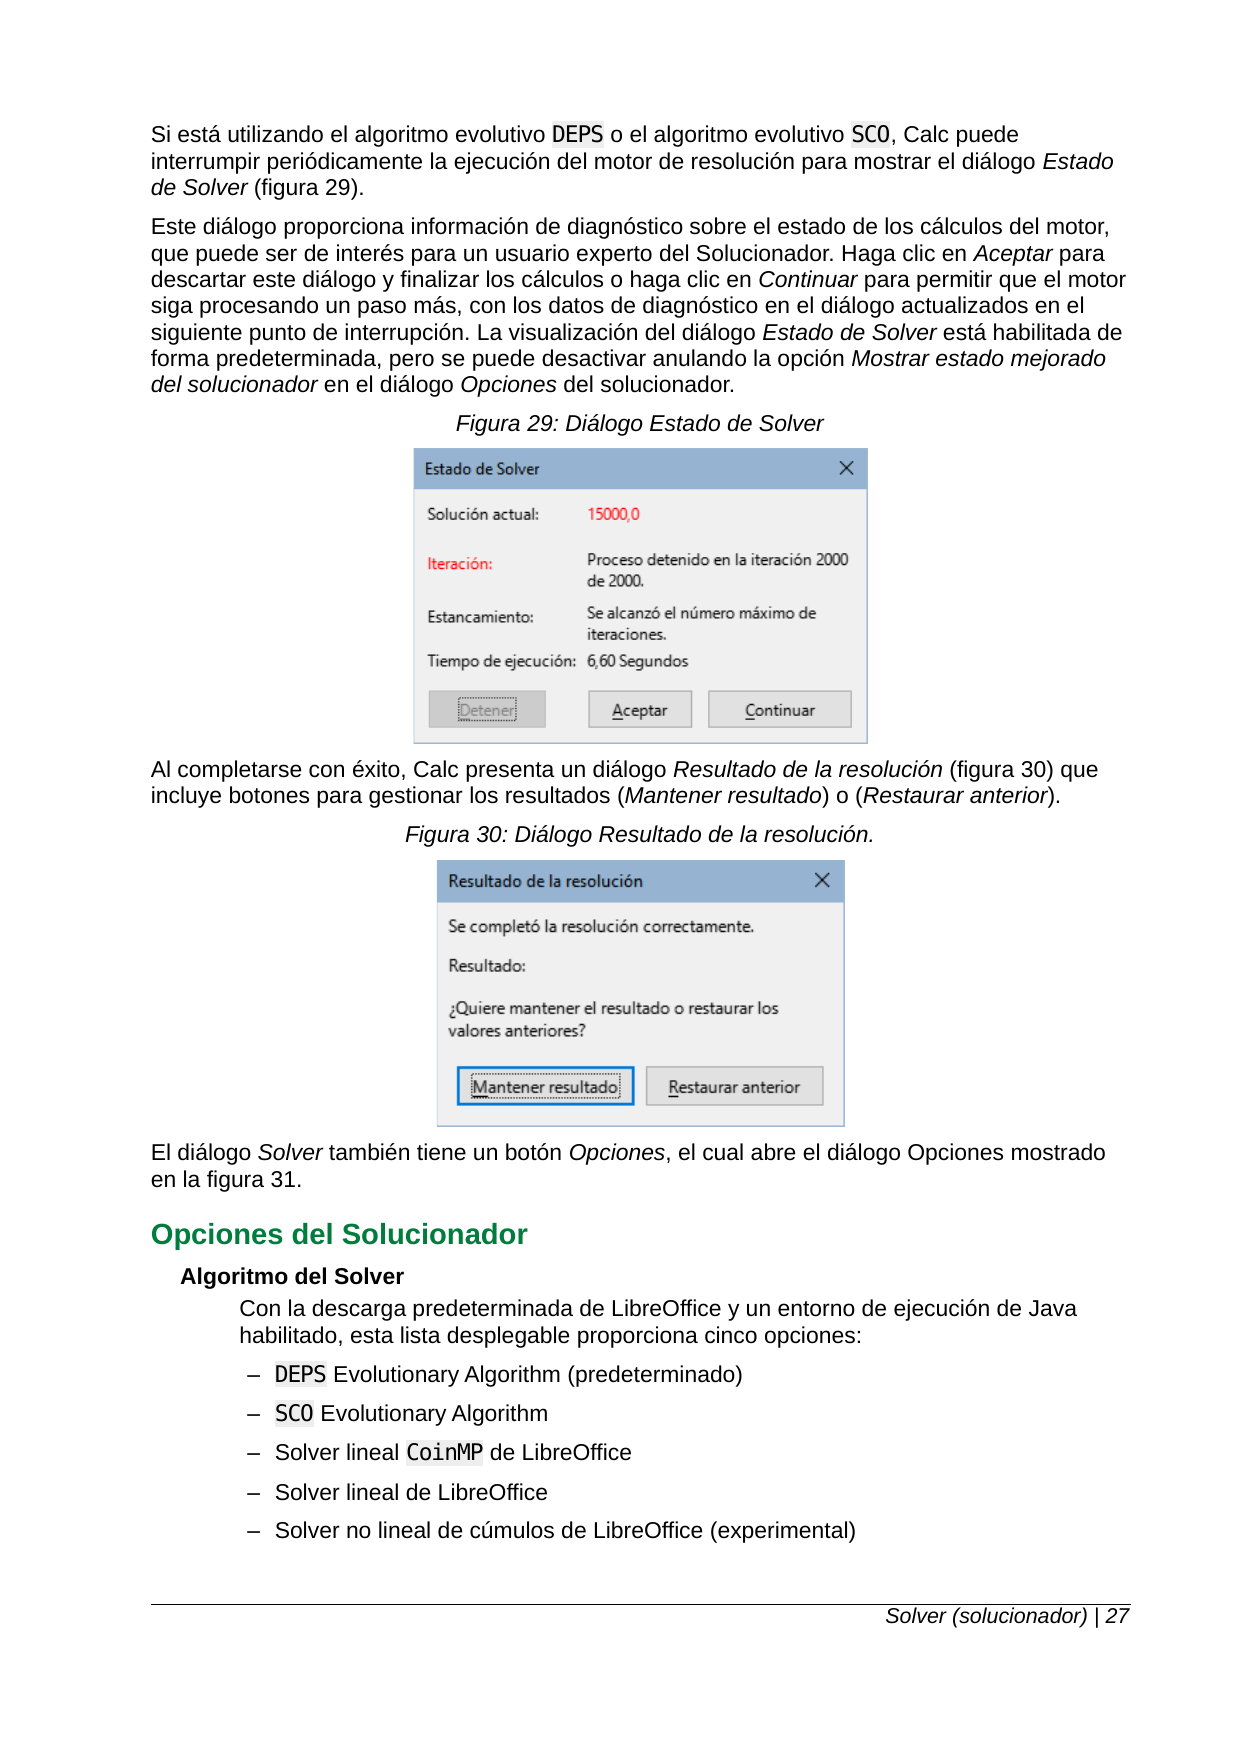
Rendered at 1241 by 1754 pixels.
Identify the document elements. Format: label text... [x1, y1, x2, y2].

text Algoritmo del Solver [180, 1263, 1131, 1289]
list SCO Evolutionary Algorithm [314, 1400, 1131, 1427]
text Este diálogo proporciona información de diagnóstico sobre el estado de los cálculos del motor, que puede ser de interés para un usuario experto del Solucionador. Haga clic en Aceptar para descartar este diálogo y finalizar los cálculos o haga clic en Continuar para permitir que el motor siga procesando un paso más, con los datos de diagnóstico en el diálogo actualizados en el siguiente punto de interrupción. La visualización del diálogo Estado de Solver está habilitada de forma predeterminada, pero se puede desactivar anulando la opción Mostrar estado mejorado del solucionador en el diálogo Opciones del solucionador. [151, 213, 1131, 398]
list Solver lineal de LibreOffice [260, 1479, 1131, 1505]
picture [436, 860, 845, 1127]
subtitle Opciones del Solucionador [151, 1217, 1131, 1250]
list Solver lineal CoinMP de LibreOffice [260, 1439, 1131, 1466]
text Figura 30: Diálogo Resultado de la resolución. [404, 821, 877, 847]
list Solver no lineal de cúmulos de LibreOffice (experimental) [260, 1517, 1131, 1544]
text Si está utilizando el algoritmo evolutivo DEPS o el algoritmo evolutivo SCO, Calc puede interrumpir periódicamente la ejecución del motor de resolución para mostrar el diálogo Estado de Solver (figura 29). [151, 121, 1131, 201]
text Figura 29: Diálogo Estado de Solver [414, 410, 868, 436]
text Con la descarga predeterminada de LibreOffice y un entorno de ejecución de Java habilitado, esta lista desplegable proporciona cinco opciones: [239, 1295, 1131, 1348]
text Al completarse con éxito, Calc presenta un diálogo Resultado de la resolución (figura 30) que incluye botones para gestionar los resultados (Mantener resultado) o (Restaurar anterior). [151, 756, 1131, 809]
list DEPS Evolutionary Algorithm (predeterminado) [327, 1361, 1131, 1387]
picture [413, 448, 868, 744]
text El diálogo Solver también tiene un botón Opciones, el cual abre el diálogo Opciones mostrado en la figura 31. [151, 1139, 1131, 1192]
